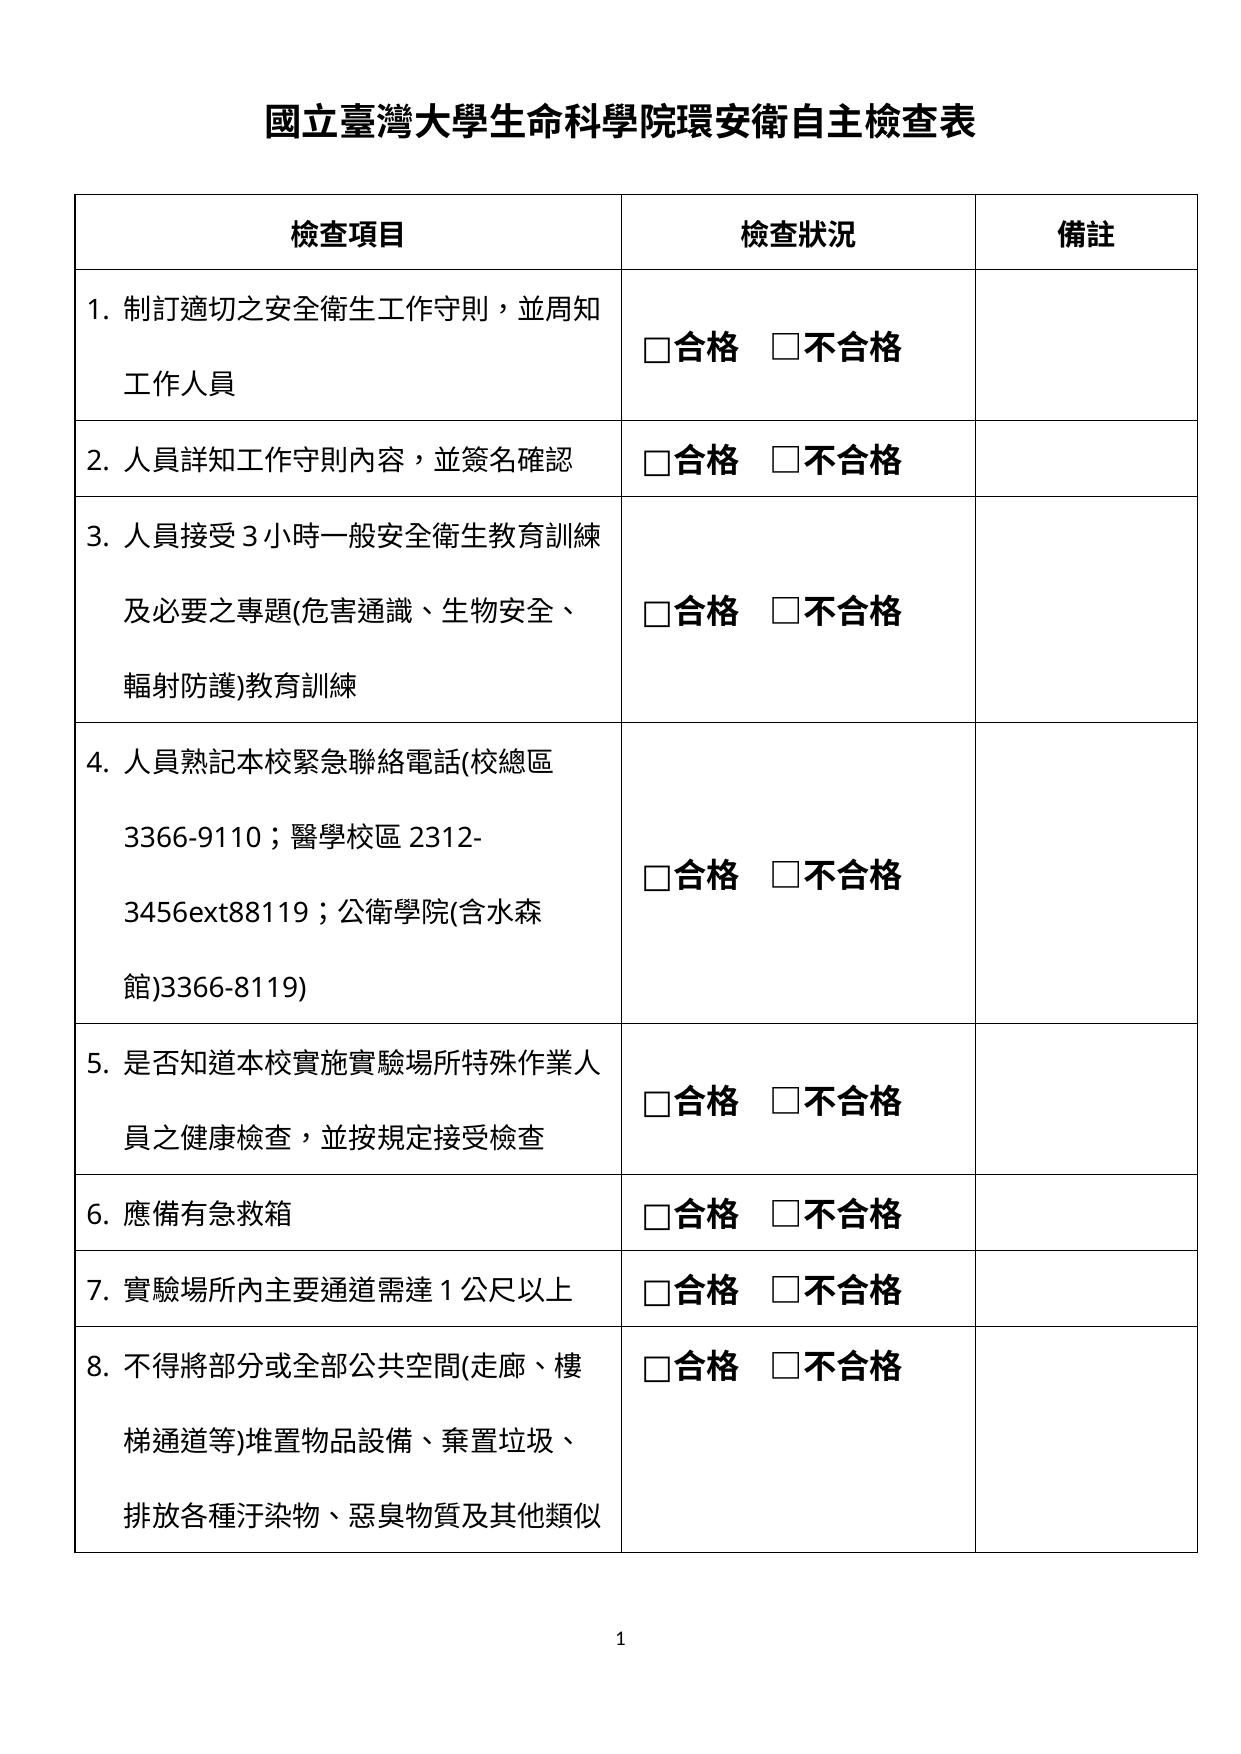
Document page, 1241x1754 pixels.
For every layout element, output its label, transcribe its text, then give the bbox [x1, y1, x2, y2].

text 國立臺灣大學生命科學院環安衛自主檢查表 [75, 81, 1165, 156]
table_cell [976, 1251, 1197, 1326]
table_cell [976, 1024, 1197, 1174]
table_cell [976, 1327, 1197, 1552]
table_header 檢查狀況 [622, 195, 975, 269]
table_cell [976, 497, 1197, 722]
table_cell 不得將部分或全部公共空間(走廊、樓梯通道等)堆置物品設備、棄置垃圾、排放各種汙染物、惡臭物質及其他類似 [76, 1327, 621, 1552]
table_cell 制訂適切之安全衛生工作守則，並周知工作人員 [76, 270, 621, 420]
table_cell □合格 □不合格 [622, 1024, 975, 1174]
table_cell 人員熟記本校緊急聯絡電話(校總區3366-9110；醫學校區 2312-3456ext88119；公衛學院(含水森館)3366-8119) [76, 723, 621, 1023]
table_cell □合格 □不合格 [622, 1251, 975, 1326]
table_header 備註 [976, 195, 1197, 269]
table_cell □合格 □不合格 [622, 421, 975, 496]
table_cell 實驗場所內主要通道需達1公尺以上 [76, 1251, 621, 1326]
table_cell [976, 723, 1197, 1023]
table_cell 人員接受3小時一般安全衛生教育訓練及必要之專題(危害通識、生物安全、輻射防護)教育訓練 [76, 497, 621, 722]
table_cell □合格 □不合格 [622, 270, 975, 420]
table_cell 應備有急救箱 [76, 1175, 621, 1250]
table_header 檢查項目 [76, 195, 621, 269]
table_cell 人員詳知工作守則內容，並簽名確認 [76, 421, 621, 496]
table_cell 是否知道本校實施實驗場所特殊作業人員之健康檢查，並按規定接受檢查 [76, 1024, 621, 1174]
table_cell [976, 421, 1197, 496]
table_cell [976, 270, 1197, 420]
table_cell □合格 □不合格 [622, 497, 975, 722]
table_cell [976, 1175, 1197, 1250]
table_cell □合格 □不合格 [622, 723, 975, 1023]
table_cell □合格 □不合格 [622, 1175, 975, 1250]
table_cell □合格 □不合格 [622, 1327, 975, 1552]
